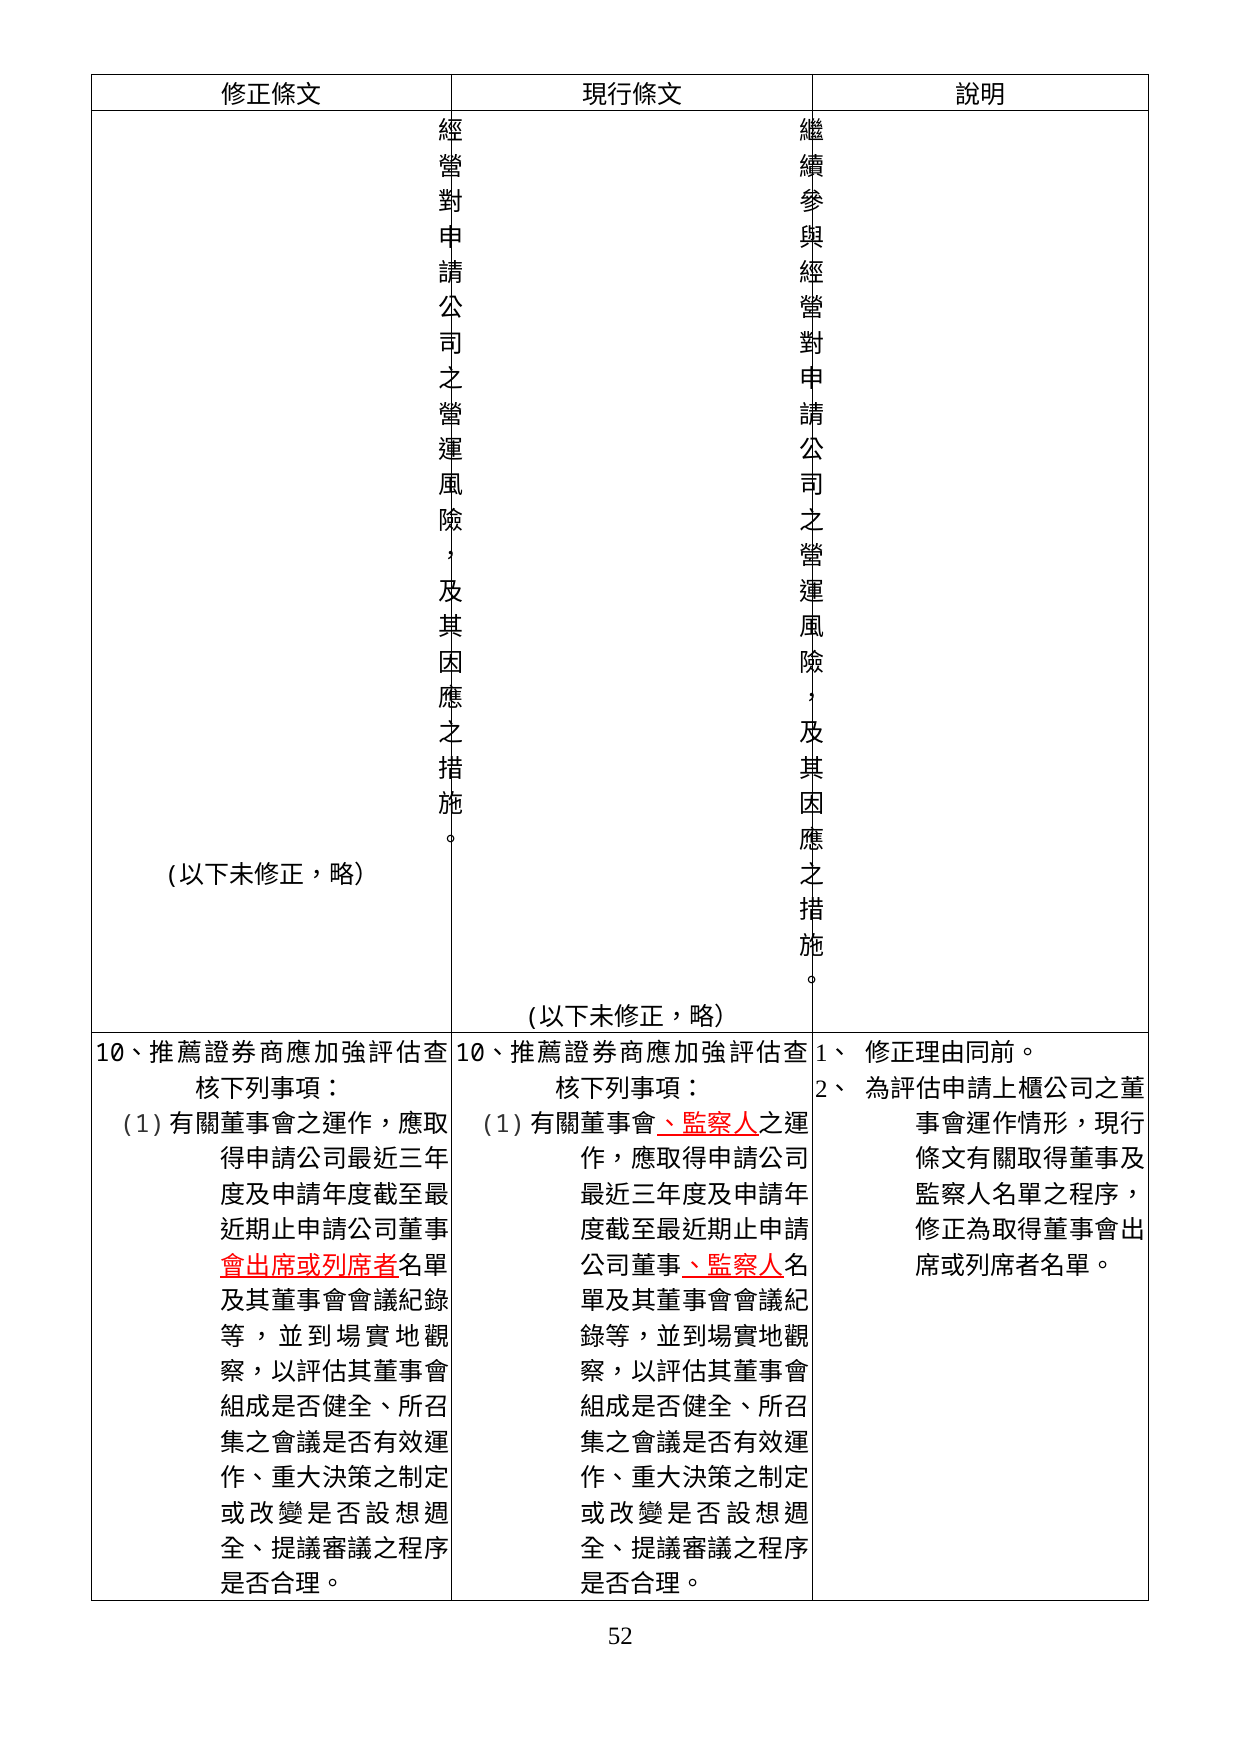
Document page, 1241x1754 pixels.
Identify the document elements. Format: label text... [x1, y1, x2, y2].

table_cell 初次申請上櫃公司應設置審計委員會替代監察人，爰刪除監察人之相關規定。 [813, 111, 1148, 1032]
table_cell 修正理由同前。 為評估申請上櫃公司之董事會運作情形，現行條文有關取得董事及監察人名單之程序，修正為取得董事會出席或列席者名單。 [813, 1033, 1148, 1600]
table_header 說明 [813, 75, 1148, 110]
table_cell 產業狀況及營運風險 （第一款未修正，略） 申請公司營運風險 （第一目未修正，略） 技術、研發及專利權 （第一次至第四次未修正，略） 以科技事業、文化創意事業、依「淨值、營業收入及營業活動現金流量」標準或資訊軟體業申請股票上櫃者，取得參與經營決策之董事、監察人、持股超過股份總額百分之五之股東，以專利權或專門技術出資之股東及掌握生產技術開發經理人等之資歷、持股比例、最近三年度及申請年度內股權移轉變化暨實際投入經營之時間與情形等，以評估該等人員未來若未能繼續參與經營對申請公司之營運風險，及其因應之措施。 (以下未修正，略） [452, 111, 812, 1032]
table_cell 推薦證券商應加強評估查核下列事項： 有關董事會、監察人之運作，應取得申請公司最近三年度及申請年度截至最近期止申請公司董事、監察人名單及其董事會會議紀錄等，並到場實地觀察，以評估其董事會組成是否健全、所召集之會議是否有效運作、重大決策之制定或改變是否設想週全、提議審議之程序是否合理。 [452, 1033, 812, 1600]
table_header 現行條文 [452, 75, 812, 110]
table_header 修正條文 [92, 75, 451, 110]
table_cell 推薦證券商應加強評估查核下列事項： 有關董事會之運作，應取得申請公司最近三年度及申請年度截至最近期止申請公司董事會出席或列席者名單及其董事會會議紀錄等，並到場實地觀察，以評估其董事會組成是否健全、所召集之會議是否有效運作、重大決策之制定或改變是否設想週全、提議審議之程序是否合理。 [92, 1033, 451, 1600]
table_cell 產業狀況及營運風險 （第一款未修正，略） 申請公司營運風險 （第一目未修正，略） 技術、研發及專利權 （第一次至第四次未修正，略） 以科技事業、文化創意事業、依「淨值、營業收入及營業活動現金流量」標準或資訊軟體業申請股票上櫃者，取得參與經營決策之董事、持股超過股份總額百分之五之股東、以專利權或專門技術出資之股東及掌握生產技術開發經理人等之資歷、持股比例、最近三年度及申請年度內股權移轉變化暨實際投入經營之時間與情形等，以評估該等人員未來若未能繼續參與經營對申請公司之營運風險，及其因應之措施。 (以下未修正，略） [92, 111, 451, 1032]
